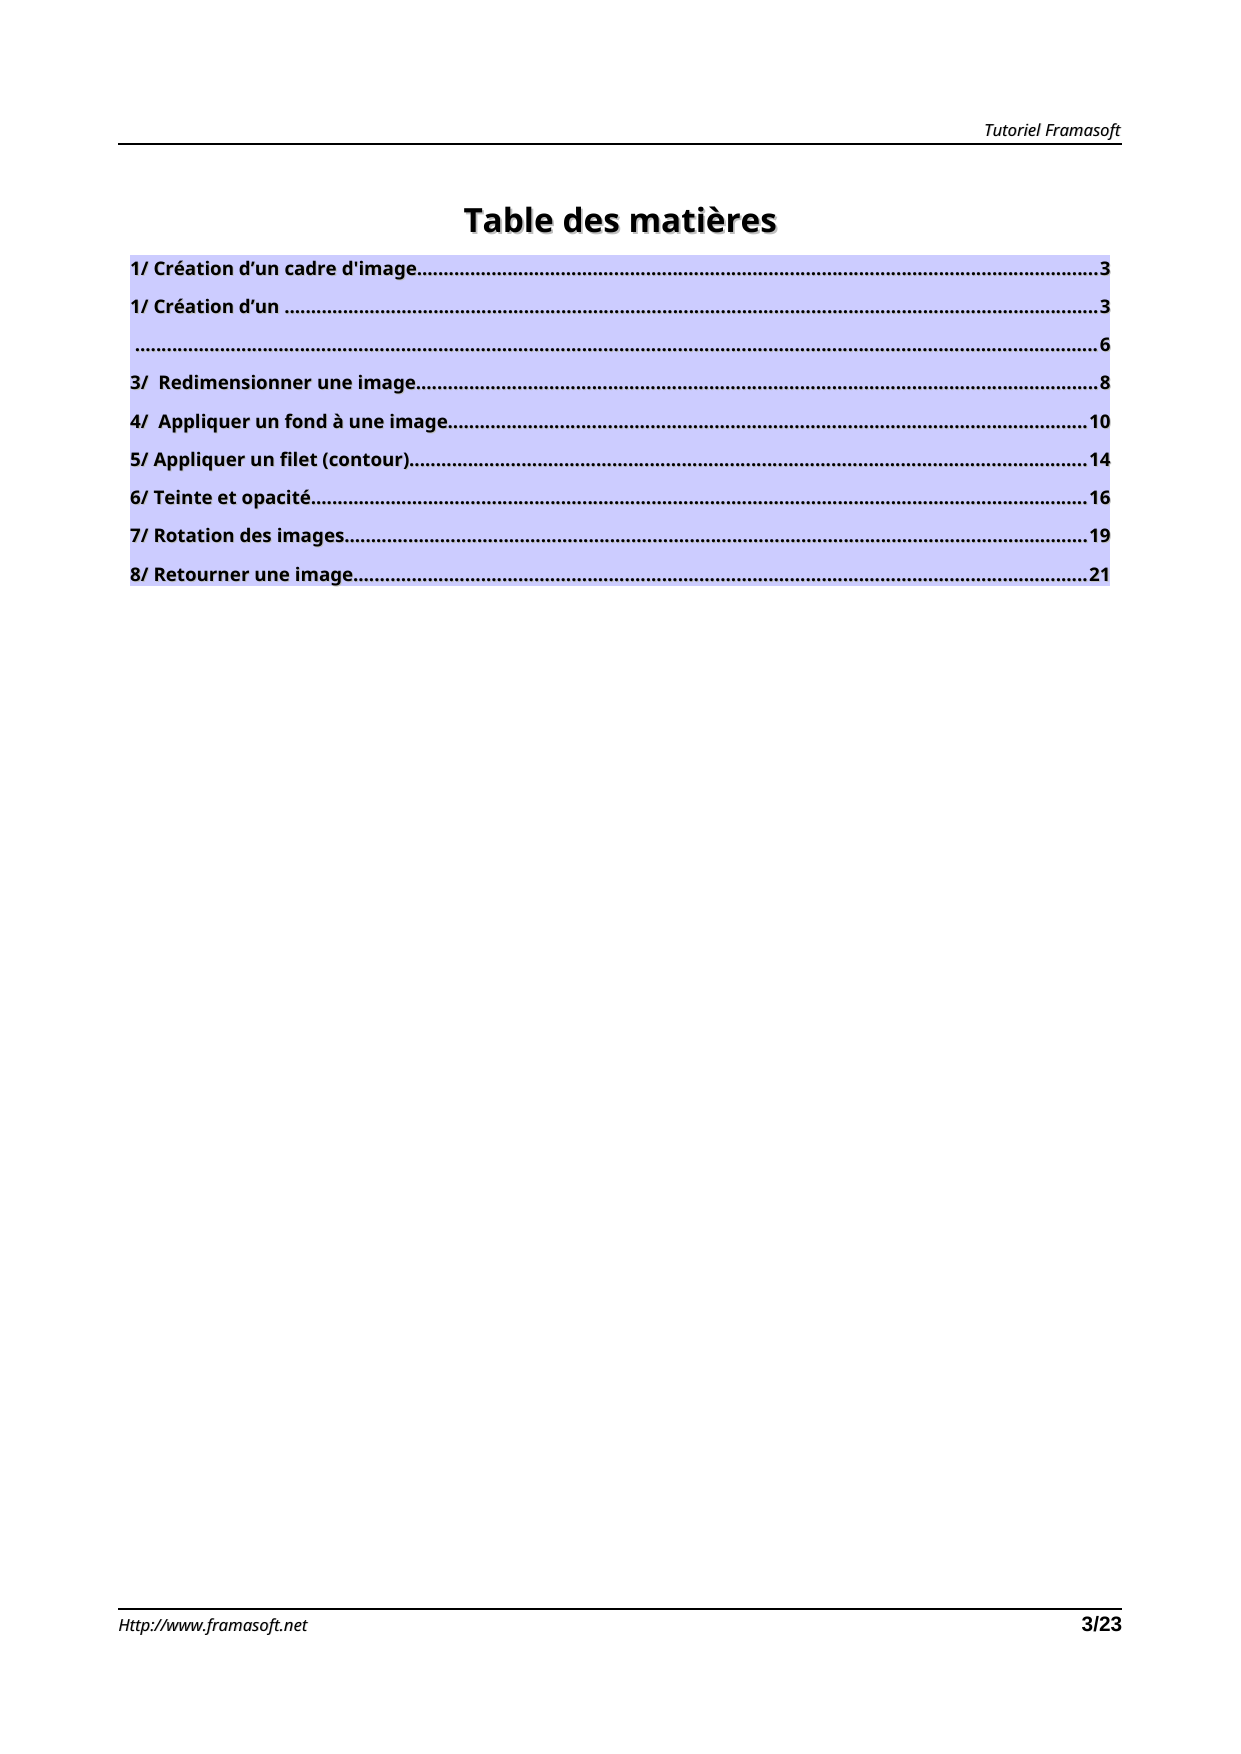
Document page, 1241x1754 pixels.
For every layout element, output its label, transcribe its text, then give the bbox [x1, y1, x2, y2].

subtitle Table des matières [118, 197, 1122, 242]
